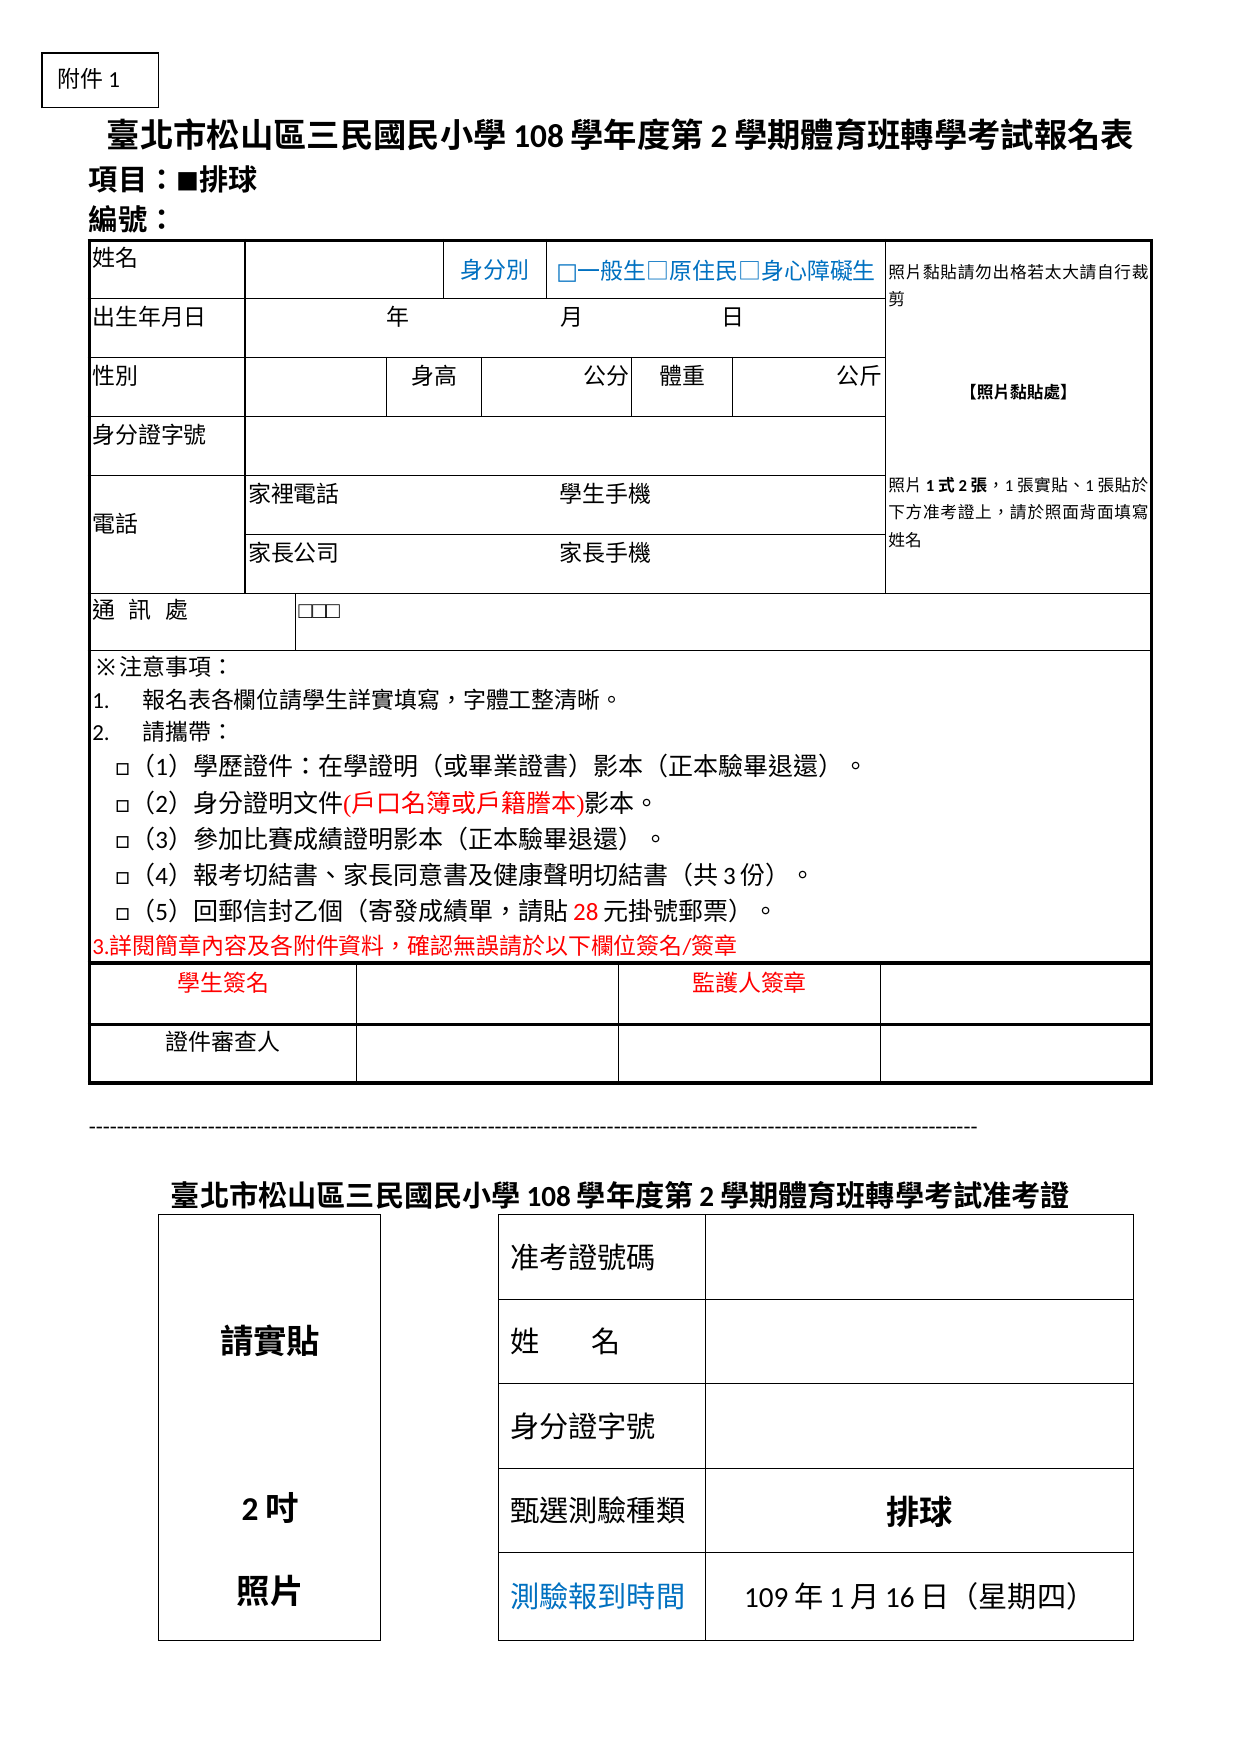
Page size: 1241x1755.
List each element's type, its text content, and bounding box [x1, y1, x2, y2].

table_cell 證件審查人 [91, 1026, 356, 1081]
table_cell [381, 1299, 498, 1383]
table_cell 身高 [387, 358, 481, 416]
table_header 准考證號碼 [499, 1215, 705, 1299]
table_cell 監護人簽章 [619, 965, 880, 1022]
text 項目：■排球 編號： [89, 157, 1152, 239]
table_cell [706, 1300, 1133, 1383]
table_cell [357, 1026, 618, 1081]
text [43, 54, 158, 107]
table_cell [381, 1552, 498, 1640]
table_cell [381, 1383, 498, 1467]
table_cell [619, 1026, 880, 1081]
table_header 照片黏貼請勿出格若太大請自行裁剪 【照片黏貼處】 照片1式2張，1張實貼、1張貼於下方准考證上，請於照面背面填寫姓名 [886, 242, 1150, 593]
table_header 身分別 [444, 242, 546, 298]
table_cell 身分證字號 [499, 1384, 705, 1467]
table_cell ※注意事項： 報名表各欄位請學生詳實填寫，字體工整清晰。 請攜帶： □（1）學歷證件：在學證明（或畢業證書）影本（正本驗畢退還）。 □（2）身分證明文件(戶口名簿或戶籍謄本)影本。 □（3）參加比賽成績證明影本（正本驗畢退還）。 □（4）報考切結書、家長同意書及健康聲明切結書（共3份）。 □（5）回郵信封乙個（寄發成績單，請貼28元掛號郵票）。 3.詳閱簡章內容及各附件資料，確認無誤請於以下欄位簽名/簽章 [91, 651, 1150, 961]
table_header [706, 1215, 1133, 1299]
table_header 請實貼 2吋 照片 [159, 1215, 380, 1640]
table_cell 年 月 日 [246, 299, 885, 357]
table_cell 性別 [91, 358, 244, 416]
table_header 姓名 [91, 242, 244, 298]
table_cell 甄選測驗種類 [499, 1469, 705, 1552]
table_cell [357, 965, 618, 1022]
table_cell 學生簽名 [91, 965, 356, 1022]
table_cell [881, 1026, 1150, 1081]
table_header □一般生□原住民□身心障礙生 [547, 242, 885, 298]
table_header [246, 242, 443, 298]
table_cell [881, 965, 1150, 1022]
table_cell [706, 1384, 1133, 1467]
table_cell 體重 [632, 358, 732, 416]
table_cell [246, 358, 386, 416]
table_cell 家長公司 家長手機 [246, 535, 885, 593]
table_cell [381, 1468, 498, 1552]
table_cell 電話 [91, 476, 244, 593]
text 臺北市松山區三民國民小學108學年度第2學期體育班轉學考試報名表 [89, 108, 1152, 157]
table_cell 姓 名 [499, 1300, 705, 1383]
table_cell 身分證字號 [91, 417, 244, 475]
table_cell 通 訊 處 [91, 594, 295, 650]
table_cell 測驗報到時間 [499, 1553, 705, 1640]
text 附件1 [58, 61, 143, 94]
table_cell 109年1月16日（星期四） 下午1時40分 [706, 1553, 1133, 1640]
table_cell 公斤 [733, 358, 885, 416]
table_cell 出生年月日 [91, 299, 244, 357]
text ------------------------------------------------------------------------------------------------------------------------------- [89, 1085, 1152, 1147]
text 臺北市松山區三民國民小學108學年度第2學期體育班轉學考試准考證 [89, 1172, 1152, 1214]
table_cell □□□ [296, 594, 1150, 650]
table_cell 排球 [706, 1469, 1133, 1552]
table_cell 公分 [482, 358, 631, 416]
table_cell [246, 417, 885, 475]
table_header [381, 1214, 498, 1299]
table_cell 家裡電話 學生手機 [246, 476, 885, 534]
